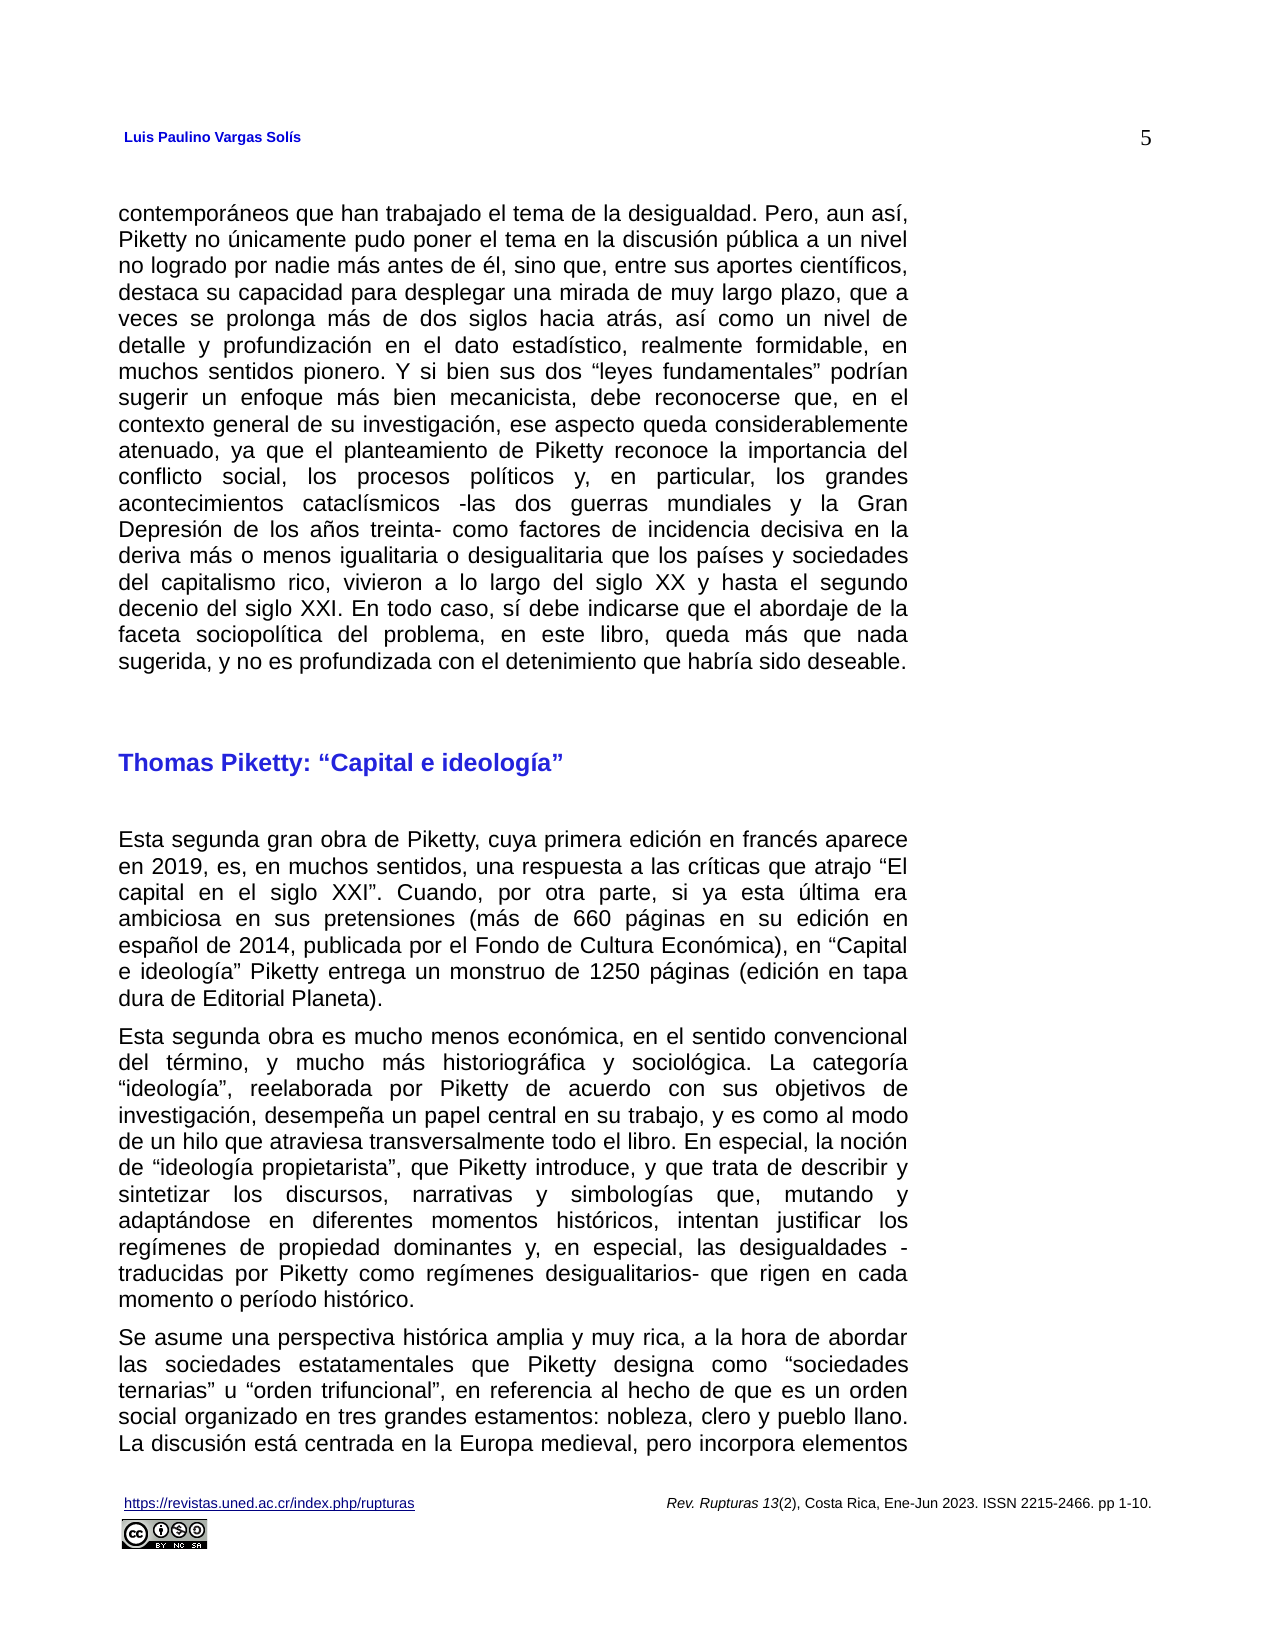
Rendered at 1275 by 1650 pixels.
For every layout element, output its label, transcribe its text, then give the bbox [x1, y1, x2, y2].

subtitle Thomas Piketty: “Capital e ideología” [118, 748, 909, 776]
text contemporáneos que han trabajado el tema de la desigualdad. Pero, aun así, Piketty no únicamente pudo poner el tema en la discusión pública a un nivel no logrado por nadie más antes de él, sino que, entre sus aportes científicos, destaca su capacidad para desplegar una mirada de muy largo plazo, que a veces se prolonga más de dos siglos hacia atrás, así como un nivel de detalle y profundización en el dato estadístico, realmente formidable, en muchos sentidos pionero. Y si bien sus dos “leyes fundamentales” podrían sugerir un enfoque más bien mecanicista, debe reconocerse que, en el contexto general de su investigación, ese aspecto queda considerablemente atenuado, ya que el planteamiento de Piketty reconoce la importancia del conflicto social, los procesos políticos y, en particular, los grandes acontecimientos cataclísmicos -las dos guerras mundiales y la Gran Depresión de los años treinta- como factores de incidencia decisiva en la deriva más o menos igualitaria o desigualitaria que los países y sociedades del capitalismo rico, vivieron a lo largo del siglo XX y hasta el segundo decenio del siglo XXI. En todo caso, sí debe indicarse que el abordaje de la faceta sociopolítica del problema, en este libro, queda más que nada sugerida, y no es profundizada con el detenimiento que habría sido deseable. [118, 200, 909, 674]
picture [121, 1519, 208, 1549]
text Esta segunda gran obra de Piketty, cuya primera edición en francés aparece en 2019, es, en muchos sentidos, una respuesta a las críticas que atrajo “El capital en el siglo XXI”. Cuando, por otra parte, si ya esta última era ambiciosa en sus pretensiones (más de 660 páginas en su edición en español de 2014, publicada por el Fondo de Cultura Económica), en “Capital e ideología” Piketty entrega un monstruo de 1250 páginas (edición en tapa dura de Editorial Planeta). [118, 826, 909, 1011]
text Se asume una perspectiva histórica amplia y muy rica, a la hora de abordar las sociedades estatamentales que Piketty designa como “sociedades ternarias” u “orden trifuncional”, en referencia al hecho de que es un orden social organizado en tres grandes estamentos: nobleza, clero y pueblo llano. La discusión está centrada en la Europa medieval, pero incorpora elementos [118, 1324, 909, 1456]
text Esta segunda obra es mucho menos económica, en el sentido convencional del término, y mucho más historiográfica y sociológica. La categoría “ideología”, reelaborada por Piketty de acuerdo con sus objetivos de investigación, desempeña un papel central en su trabajo, y es como al modo de un hilo que atraviesa transversalmente todo el libro. En especial, la noción de “ideología propietarista”, que Piketty introduce, y que trata de describir y sintetizar los discursos, narrativas y simbologías que, mutando y adaptándose en diferentes momentos históricos, intentan justificar los regímenes de propiedad dominantes y, en especial, las desigualdades -traducidas por Piketty como regímenes desigualitarios- que rigen en cada momento o período histórico. [118, 1023, 909, 1312]
